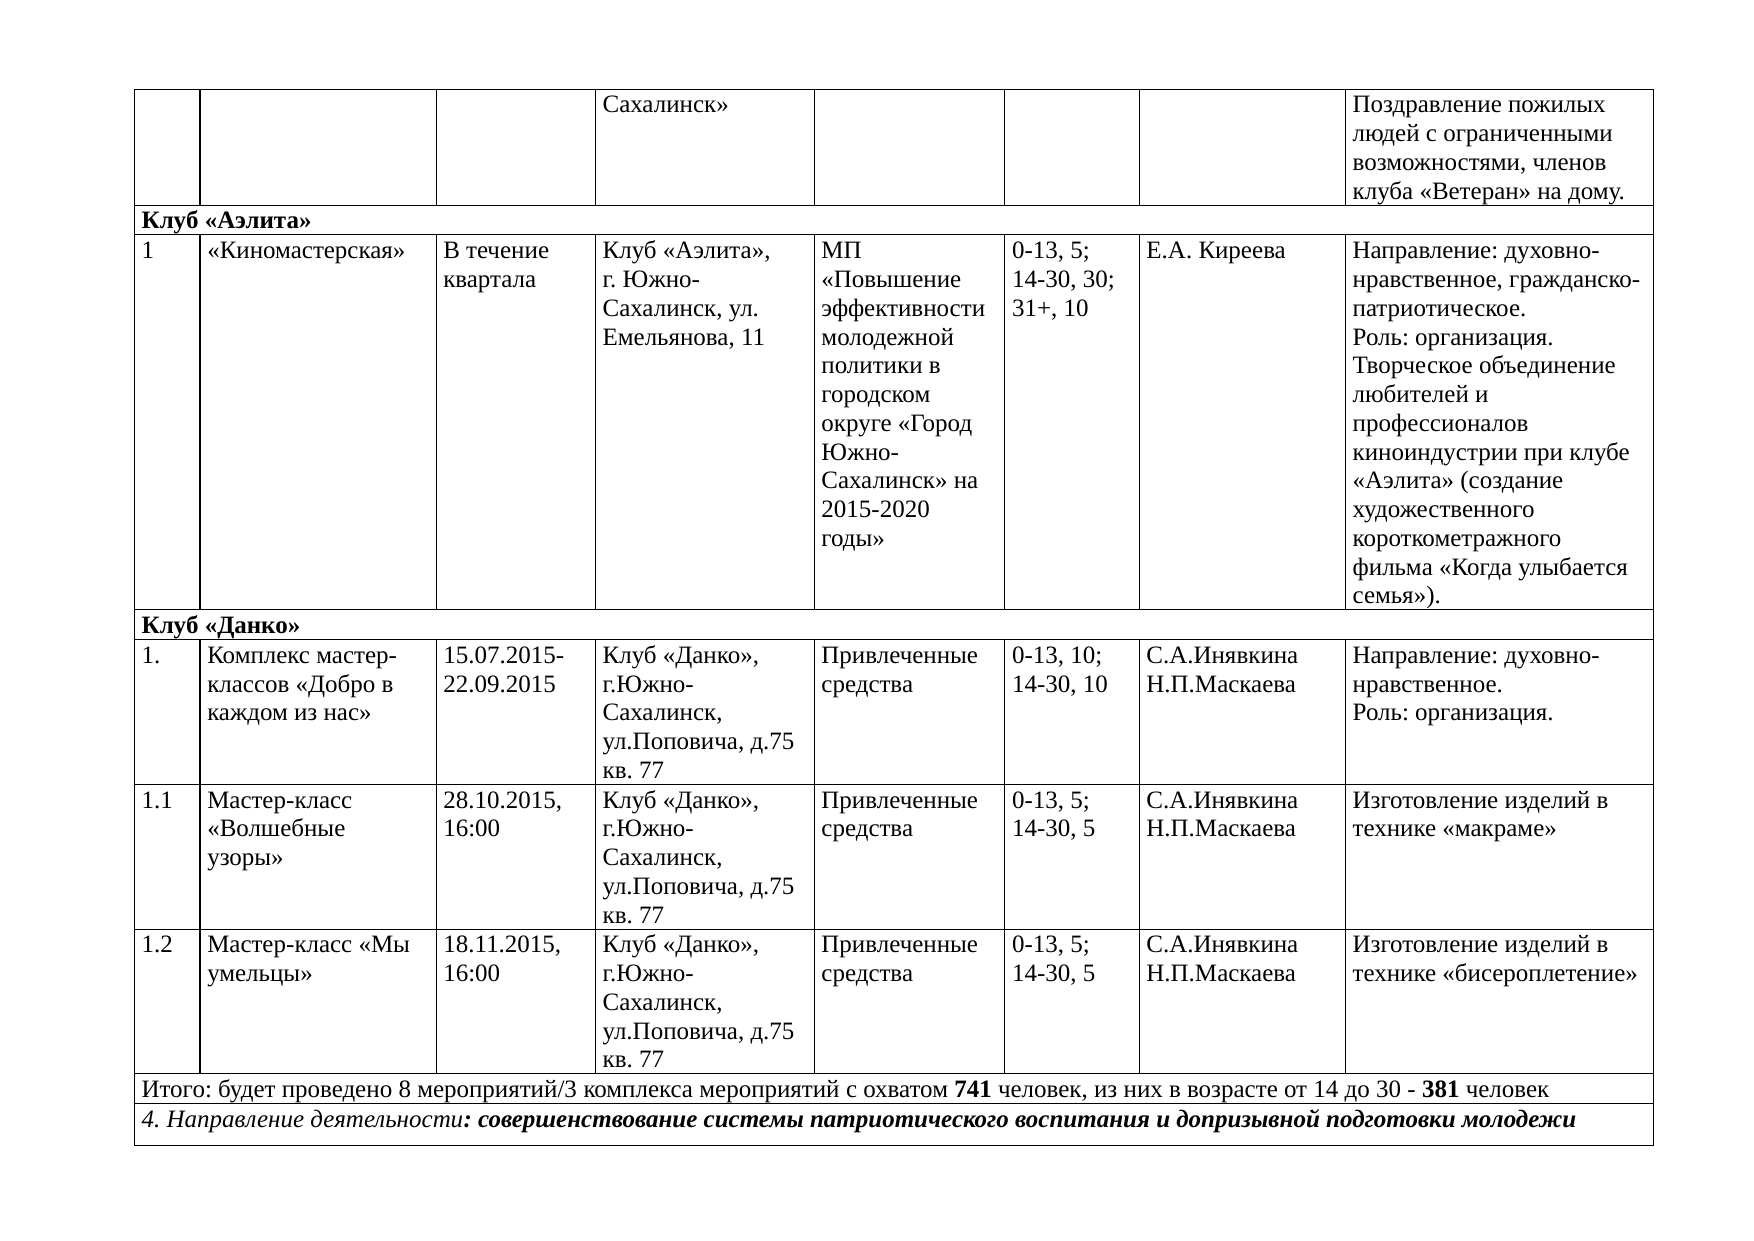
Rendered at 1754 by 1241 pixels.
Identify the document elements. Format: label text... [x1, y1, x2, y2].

table_cell С.А.Инявкина Н.П.Маскаева [1140, 785, 1345, 928]
table_cell 18.11.2015, 16:00 [437, 930, 595, 1073]
table_cell В течение квартала [437, 235, 595, 609]
table_cell МП «Повышение эффективности молодежной политики в городском округе «Город Южно-Сахалинск» на 2015-2020 годы» [815, 235, 1004, 609]
table_cell 1. [135, 640, 199, 784]
table_cell 0-13, 5; 14-30, 30; 31+, 10 [1005, 235, 1139, 609]
table_cell 1 [135, 235, 199, 609]
table_cell Мастер-класс «Мы умельцы» [201, 930, 436, 1073]
table_cell 15.07.2015-22.09.2015 [437, 640, 595, 784]
table_cell [815, 90, 1004, 204]
table_cell Мастер-класс «Волшебные узоры» [201, 785, 436, 928]
table_cell 1.2 [135, 930, 199, 1073]
table_cell Клуб «Данко», г.Южно-Сахалинск, ул.Поповича, д.75 кв. 77 [596, 785, 814, 928]
table_cell 0-13, 10; 14-30, 10 [1005, 640, 1139, 784]
table_cell Поздравление пожилых людей с ограниченными возможностями, членов клуба «Ветеран» на дому. [1346, 90, 1653, 204]
table_cell Привлеченные средства [815, 640, 1004, 784]
table_cell 1.1 [135, 785, 199, 928]
table_cell [135, 90, 199, 204]
table_cell [437, 90, 595, 204]
table_cell Клуб «Данко», г.Южно-Сахалинск, ул.Поповича, д.75 кв. 77 [596, 640, 814, 784]
table_cell 0-13, 5; 14-30, 5 [1005, 930, 1139, 1073]
table_cell Клуб «Данко», г.Южно-Сахалинск, ул.Поповича, д.75 кв. 77 [596, 930, 814, 1073]
table_cell 0-13, 5; 14-30, 5 [1005, 785, 1139, 928]
table_cell [201, 90, 436, 204]
table_cell Направление: духовно-нравственное, гражданско-патриотическое. Роль: организация. Творческое объединение любителей и профессионалов киноиндустрии при клубе «Аэлита» (создание художественного короткометражного фильма «Когда улыбается семья»). [1346, 235, 1653, 609]
table_cell 28.10.2015, 16:00 [437, 785, 595, 928]
table_cell Комплекс мастер-классов «Добро в каждом из нас» [201, 640, 436, 784]
table_cell Итого: будет проведено 8 мероприятий/3 комплекса мероприятий с охватом 741 человек, из них в возрасте от 14 до 30 - 381 человек [135, 1074, 1653, 1103]
table_cell С.А.Инявкина Н.П.Маскаева [1140, 930, 1345, 1073]
table_cell Клуб «Данко» [135, 610, 1653, 639]
table_cell С.А.Инявкина Н.П.Маскаева [1140, 640, 1345, 784]
table_cell [1005, 90, 1139, 204]
table_cell Привлеченные средства [815, 930, 1004, 1073]
table_cell [1140, 90, 1345, 204]
table_cell «Киномастерская» [201, 235, 436, 609]
table_cell Сахалинск» [596, 90, 814, 204]
table_cell Изготовление изделий в технике «макраме» [1346, 785, 1653, 928]
table_cell Изготовление изделий в технике «бисероплетение» [1346, 930, 1653, 1073]
table_cell Е.А. Киреева [1140, 235, 1345, 609]
table_cell Привлеченные средства [815, 785, 1004, 928]
table_cell Клуб «Аэлита» [135, 206, 1653, 234]
table_cell Направление: духовно-нравственное. Роль: организация. [1346, 640, 1653, 784]
table_cell 4. Направление деятельности: совершенствование системы патриотического воспитания и допризывной подготовки молодежи [135, 1104, 1653, 1145]
table_cell Клуб «Аэлита», г. Южно-Сахалинск, ул. Емельянова, 11 [596, 235, 814, 609]
